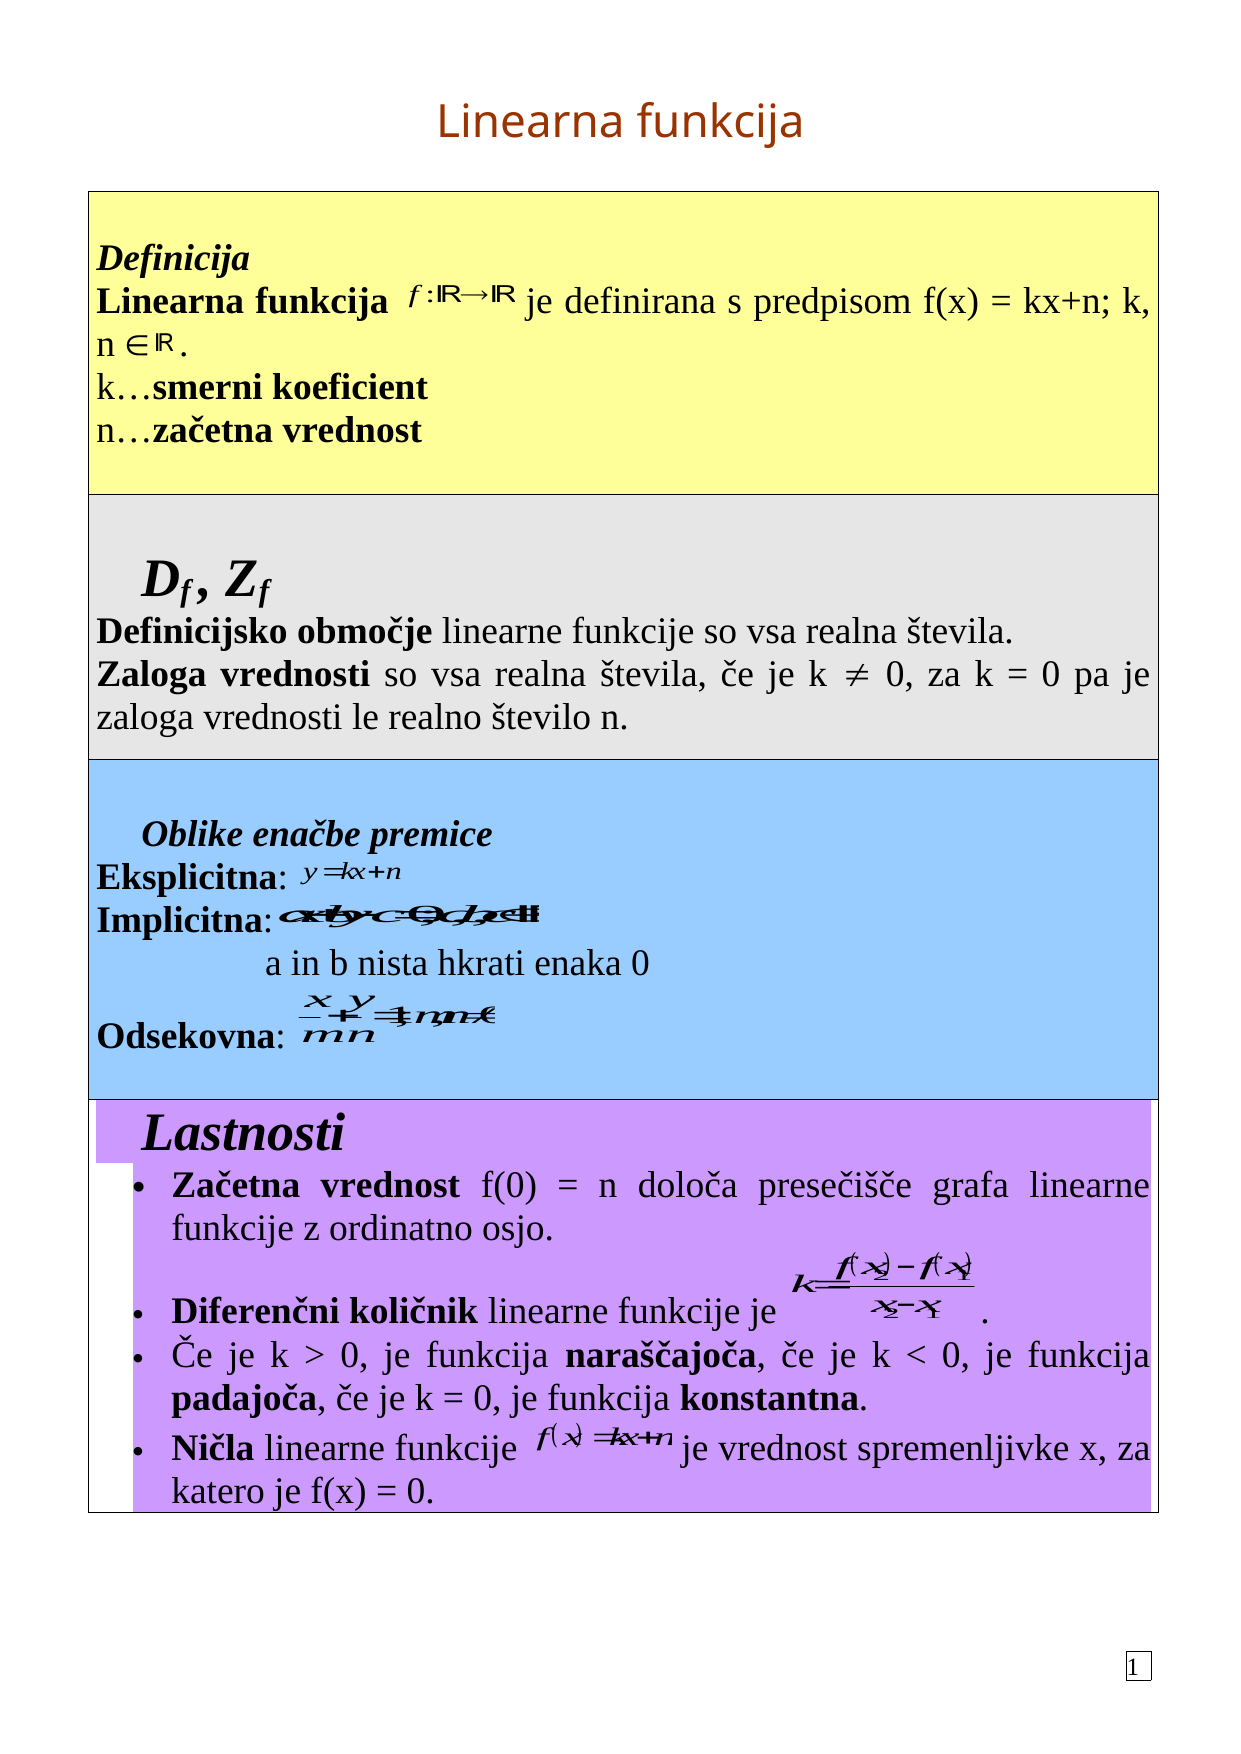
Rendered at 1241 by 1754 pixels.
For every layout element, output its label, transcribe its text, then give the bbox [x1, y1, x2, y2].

table_cell Df , Zf Definicijsko območje linearne funkcije so vsa realna števila. Zaloga vrednosti so vsa realna števila, če je k  0, za k = 0 pa je zaloga vrednosti le realno število n. [89, 495, 1158, 759]
title Linearna funkcija [89, 89, 1152, 151]
table_cell Oblike enačbe premice Eksplicitna: Implicitna: a in b nista hkrati enaka 0 Odsekovna: [89, 760, 1158, 1099]
table_header Definicija Linearna funkcija je definirana s predpisom f(x) = kx+n; k, n . k…smerni koeficient n…začetna vrednost [89, 192, 1158, 494]
table_cell Lastnosti Začetna vrednost f(0) = n določa presečišče grafa linearne funkcije z ordinatno osjo. Diferenčni količnik linearne funkcije je . Če je k > 0, je funkcija naraščajoča, če je k < 0, je funkcija padajoča, če je k = 0, je funkcija konstantna. Ničla linearne funkcije je vrednost spremenljivke x, za katero je f(x) = 0. [89, 1100, 133, 1512]
